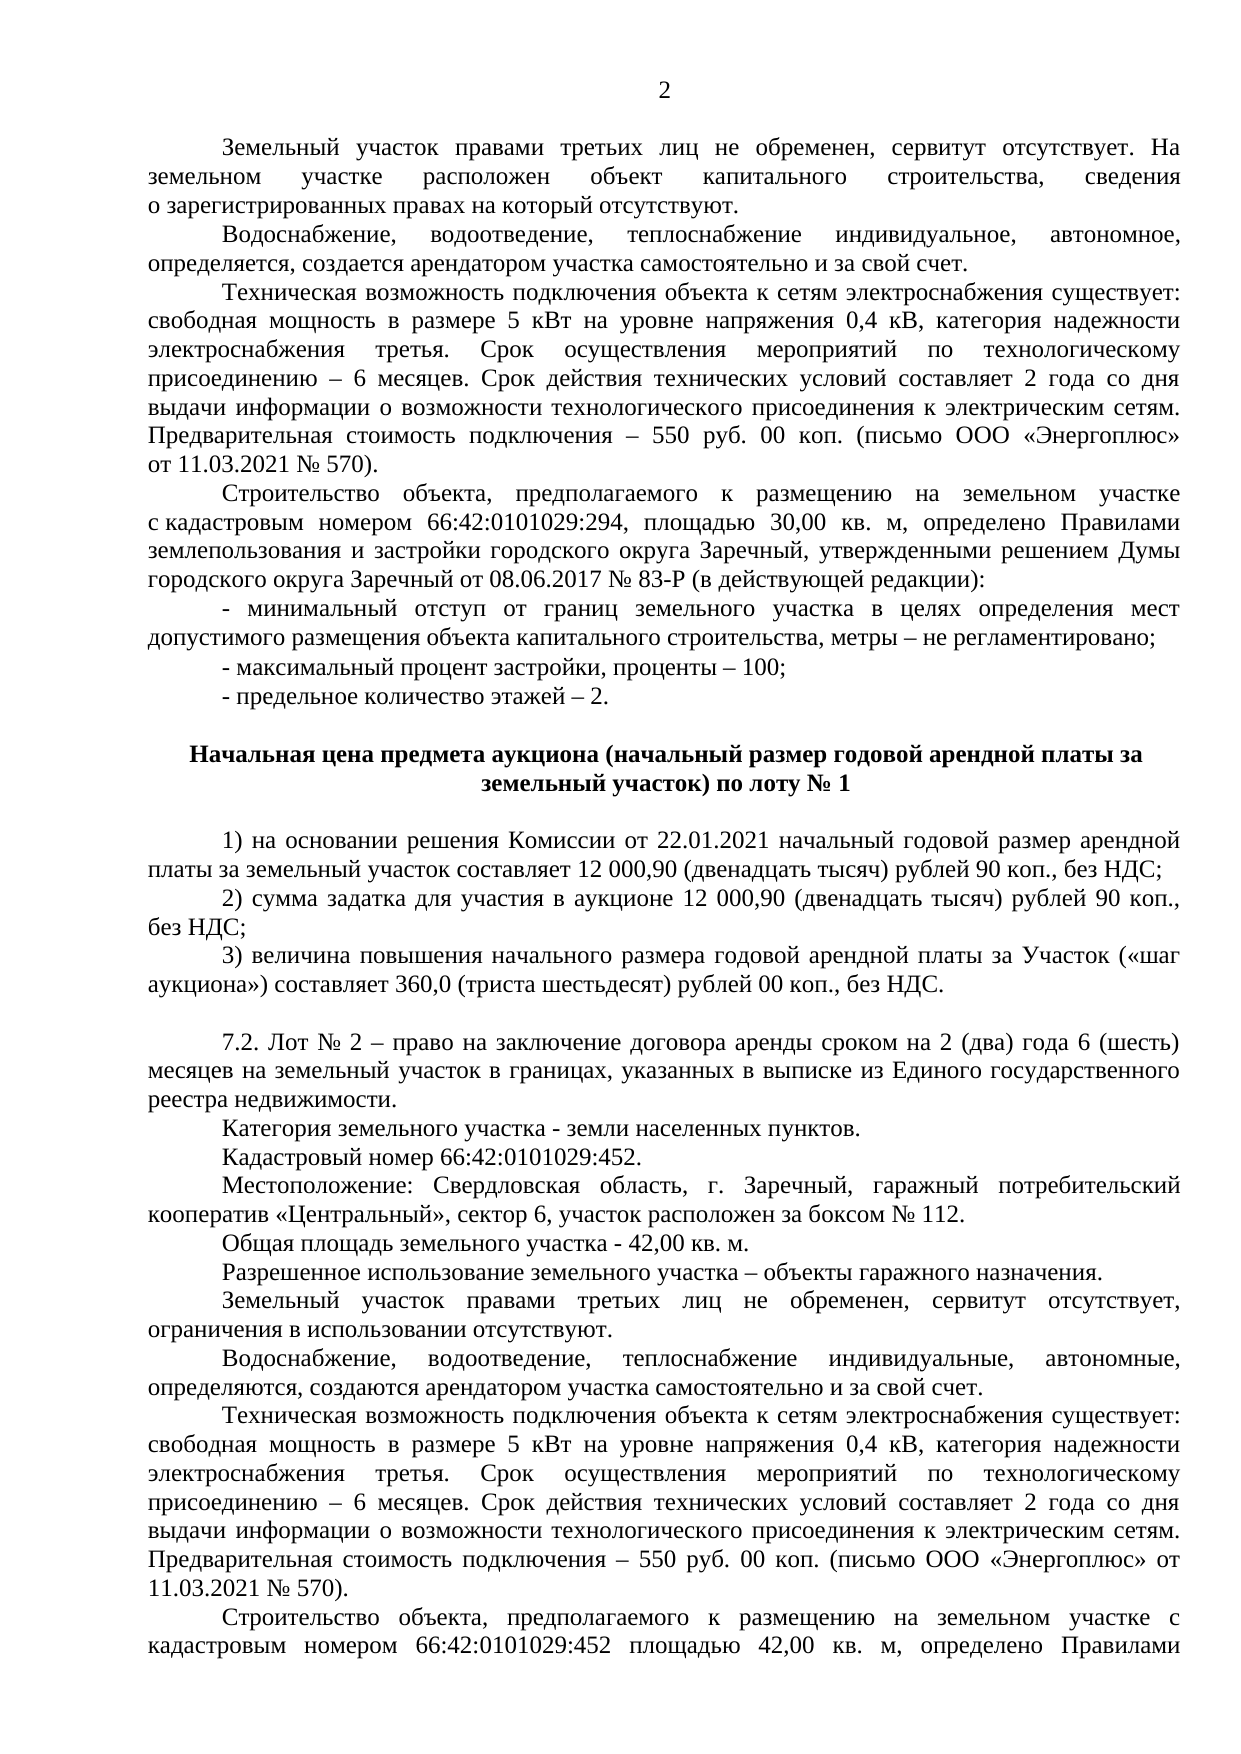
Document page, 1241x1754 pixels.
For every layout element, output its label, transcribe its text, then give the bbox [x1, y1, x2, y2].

text Техническая возможность подключения объекта к сетям электроснабжения существует: свободная мощность в размере 5 кВт на уровне напряжения 0,4 кВ, категория надежности электроснабжения третья. Срок осуществления мероприятий по технологическому присоединению – 6 месяцев. Срок действия технических условий составляет 2 года со дня выдачи информации о возможности технологического присоединения к электрическим сетям. Предварительная стоимость подключения – 550 руб. 00 коп. (письмо ООО «Энергоплюс» от 11.03.2021 № 570). [148, 1401, 1181, 1602]
text 3) величина повышения начального размера годовой арендной платы за Участок («шаг аукциона») составляет 360,0 (триста шестьдесят) рублей 00 коп., без НДС. [148, 941, 1181, 998]
text Общая площадь земельного участка - 42,00 кв. м. [148, 1228, 1181, 1257]
text Водоснабжение, водоотведение, теплоснабжение индивидуальные, автономные, определяются, создаются арендатором участка самостоятельно и за свой счет. [148, 1343, 1181, 1401]
text - предельное количество этажей – 2. [148, 682, 1181, 710]
text Категория земельного участка - земли населенных пунктов. [148, 1113, 1181, 1142]
text 7.2. Лот № 2 – право на заключение договора аренды сроком на 2 (два) года 6 (шесть) месяцев на земельный участок в границах, указанных в выписке из Единого государственного реестра недвижимости. [148, 1027, 1181, 1113]
text Земельный участок правами третьих лиц не обременен, сервитут отсутствует. На земельном участке расположен объект капитального строительства, сведения о зарегистрированных правах на который отсутствуют. [148, 132, 1181, 219]
text Разрешенное использование земельного участка – объекты гаражного назначения. [148, 1257, 1181, 1286]
text Кадастровый номер 66:42:0101029:452. [148, 1142, 1181, 1171]
text 1) на основании решения Комиссии от 22.01.2021 начальный годовой размер арендной платы за земельный участок составляет 12 000,90 (двенадцать тысяч) рублей 90 коп., без НДС; [148, 826, 1181, 883]
text 2) сумма задатка для участия в аукционе 12 000,90 (двенадцать тысяч) рублей 90 коп., без НДС; [148, 883, 1181, 941]
text Техническая возможность подключения объекта к сетям электроснабжения существует: свободная мощность в размере 5 кВт на уровне напряжения 0,4 кВ, категория надежности электроснабжения третья. Срок осуществления мероприятий по технологическому присоединению – 6 месяцев. Срок действия технических условий составляет 2 года со дня выдачи информации о возможности технологического присоединения к электрическим сетям. Предварительная стоимость подключения – 550 руб. 00 коп. (письмо ООО «Энергоплюс» от 11.03.2021 № 570). [148, 277, 1181, 478]
text Строительство объекта, предполагаемого к размещению на земельном участке с кадастровым номером 66:42:0101029:294, площадью 30,00 кв. м, определено Правилами землепользования и застройки городского округа Заречный, утвержденными решением Думы городского округа Заречный от 08.06.2017 № 83-Р (в действующей редакции): [148, 478, 1181, 593]
text Начальная цена предмета аукциона (начальный размер годовой арендной платы за земельный участок) по лоту № 1 [148, 739, 1184, 797]
text Строительство объекта, предполагаемого к размещению на земельном участке с кадастровым номером 66:42:0101029:452 площадью 42,00 кв. м, определено Правилами [148, 1602, 1181, 1659]
text Местоположение: Свердловская область, г. Заречный, гаражный потребительский кооператив «Центральный», сектор 6, участок расположен за боксом № 112. [148, 1171, 1181, 1228]
text - максимальный процент застройки, проценты – 100; [148, 652, 1181, 681]
text - минимальный отступ от границ земельного участка в целях определения мест допустимого размещения объекта капитального строительства, метры – не регламентировано; [148, 593, 1181, 651]
text Земельный участок правами третьих лиц не обременен, сервитут отсутствует, ограничения в использовании отсутствуют. [148, 1286, 1181, 1343]
text Водоснабжение, водоотведение, теплоснабжение индивидуальное, автономное, определяется, создается арендатором участка самостоятельно и за свой счет. [148, 219, 1181, 277]
